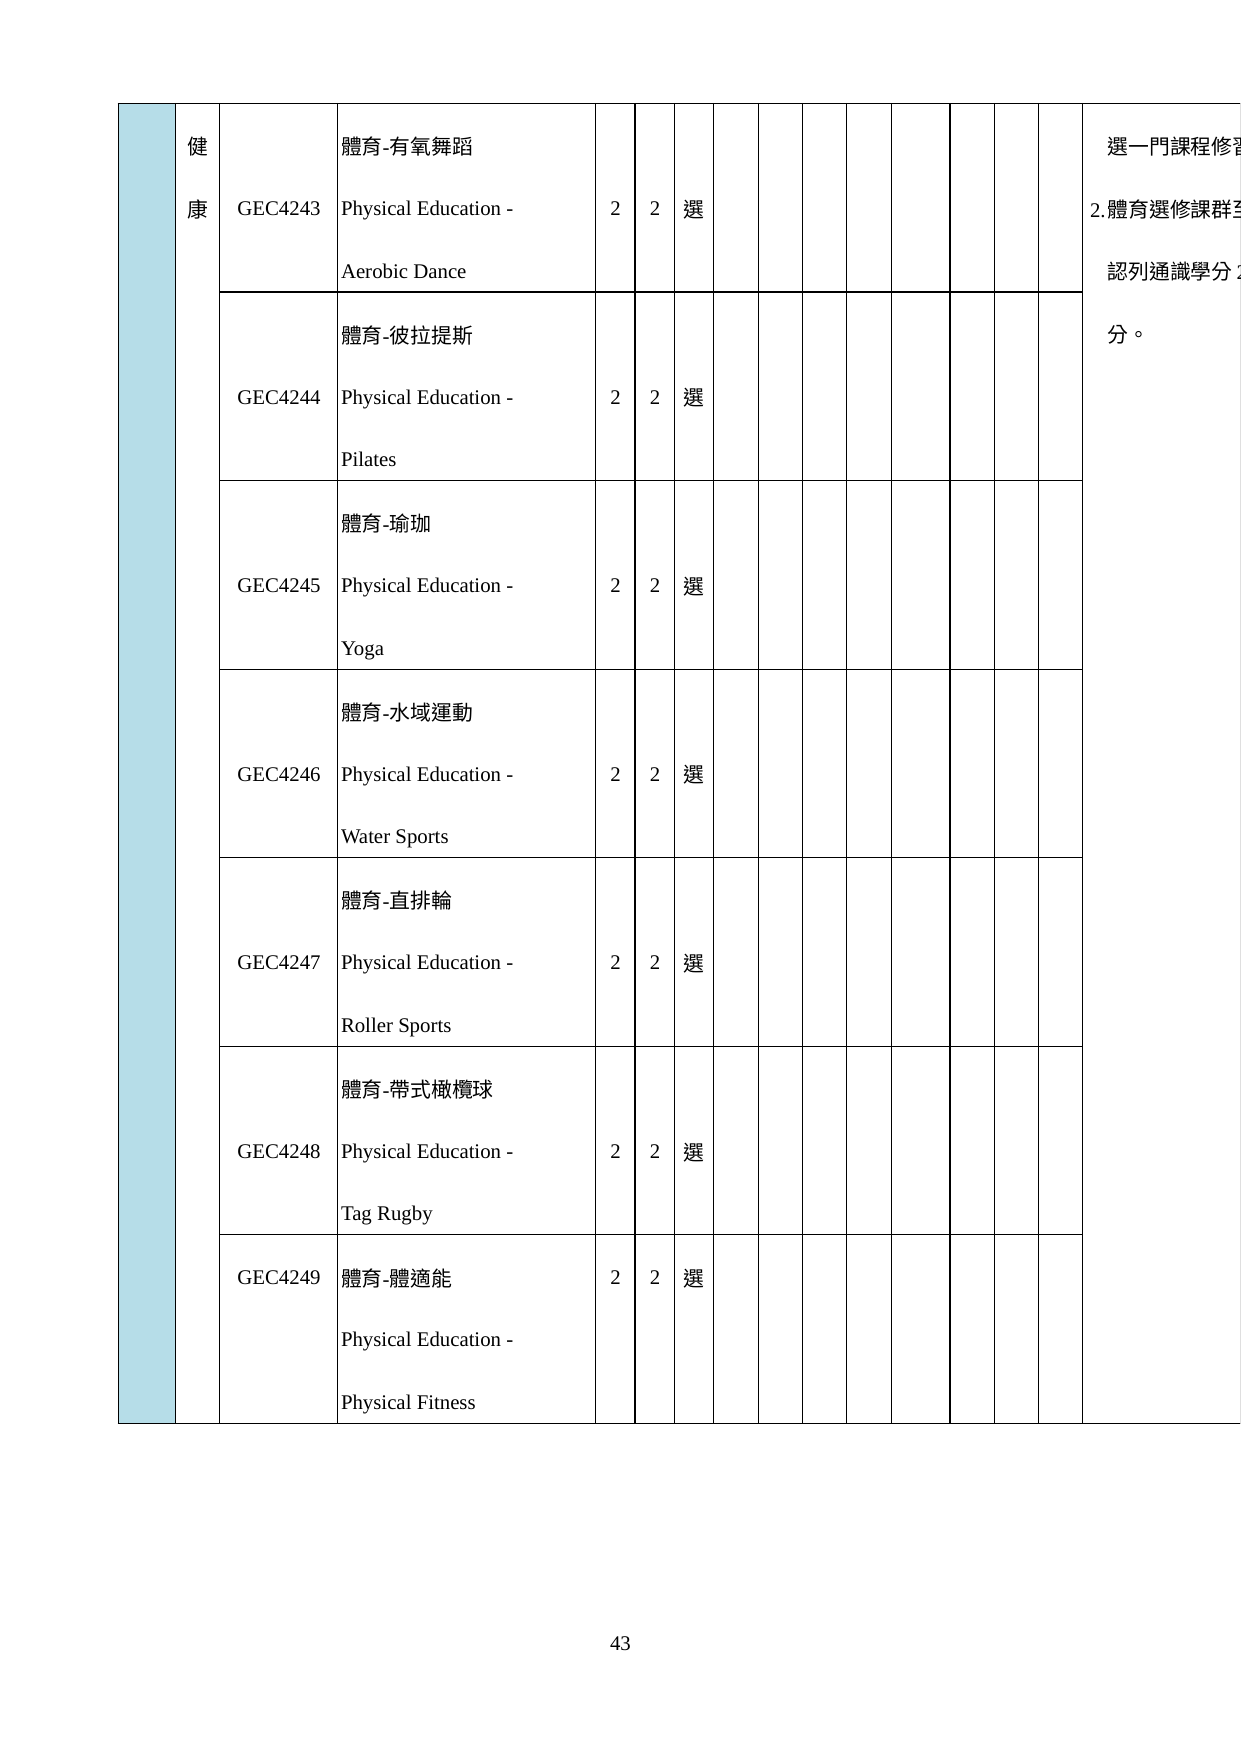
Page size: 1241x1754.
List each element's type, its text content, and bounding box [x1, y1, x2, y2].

table_cell 體育-瑜珈 Physical Education - Yoga [338, 481, 595, 668]
table_cell 2 [636, 1235, 674, 1423]
table_cell 選 [675, 858, 713, 1046]
table_cell [1039, 1235, 1082, 1423]
table_cell 選 [675, 670, 713, 857]
table_cell [759, 1047, 802, 1234]
table_cell 2 [596, 1235, 634, 1423]
table_cell 選 [675, 1235, 713, 1423]
table_cell [1039, 293, 1082, 480]
table_cell [714, 1235, 758, 1423]
table_cell [714, 293, 758, 480]
table_cell [803, 1235, 846, 1423]
table_cell GEC4249 [220, 1235, 337, 1423]
table_cell 體育-體適能 Physical Education - Physical Fitness [338, 1235, 595, 1423]
table_cell GEC4248 [220, 1047, 337, 1234]
table_cell [1039, 481, 1082, 668]
table_cell 2 [636, 670, 674, 857]
table_cell [714, 1047, 758, 1234]
table_cell [714, 104, 758, 291]
table_cell 2 [636, 1047, 674, 1234]
table_cell [995, 104, 1038, 291]
table_cell [803, 481, 846, 668]
table_cell [803, 858, 846, 1046]
table_cell GEC4245 [220, 481, 337, 668]
table_cell [803, 670, 846, 857]
table_cell GEC4246 [220, 670, 337, 857]
table_cell [714, 481, 758, 668]
table_cell 選 [675, 1047, 713, 1234]
table_cell [1039, 670, 1082, 857]
table_cell [714, 670, 758, 857]
table_cell [995, 670, 1038, 857]
table_cell [892, 1235, 949, 1423]
table_cell [714, 858, 758, 1046]
table_cell [951, 1235, 994, 1423]
table_cell GEC4247 [220, 858, 337, 1046]
table_cell [119, 104, 175, 1423]
table_cell 2 [596, 1047, 634, 1234]
table_cell [803, 1047, 846, 1234]
table_cell 體育-有氧舞蹈 Physical Education - Aerobic Dance [338, 104, 595, 291]
table_cell [803, 293, 846, 480]
table_cell 選 [675, 293, 713, 480]
table_cell 選 [675, 481, 713, 668]
table_cell 2 [636, 858, 674, 1046]
table_cell 體育-水域運動 Physical Education - Water Sports [338, 670, 595, 857]
table_cell [951, 293, 994, 480]
table_cell [892, 858, 949, 1046]
table_cell [1039, 1047, 1082, 1234]
table_cell [759, 858, 802, 1046]
table_cell [847, 1235, 891, 1423]
table_cell 體育-直排輪 Physical Education - Roller Sports [338, 858, 595, 1046]
table_cell 2 [636, 104, 674, 291]
table_cell GEC4243 [220, 104, 337, 291]
table_cell [759, 293, 802, 480]
table_cell [892, 670, 949, 857]
table_cell GEC4244 [220, 293, 337, 480]
table_cell 2 [596, 670, 634, 857]
table_cell 體育選修課程採興趣選項分組實施，大二以上同學可任選一門課程修習。 體育選修課群至多認列通識學分2學分。 [1083, 104, 1240, 1423]
table_cell [892, 104, 949, 291]
table_cell [951, 670, 994, 857]
table_cell [995, 481, 1038, 668]
table_cell [847, 670, 891, 857]
table_cell [847, 481, 891, 668]
table_cell 體育-帶式橄欖球 Physical Education - Tag Rugby [338, 1047, 595, 1234]
table_cell [995, 293, 1038, 480]
table_cell [759, 481, 802, 668]
table_cell [892, 1047, 949, 1234]
table_cell 2 [596, 858, 634, 1046]
table_cell [892, 481, 949, 668]
table_cell [1039, 104, 1082, 291]
table_cell 2 [596, 293, 634, 480]
table_cell 體育-彼拉提斯 Physical Education - Pilates [338, 293, 595, 480]
table_cell 2 [636, 481, 674, 668]
table_cell [951, 1047, 994, 1234]
table_cell 健 康 [176, 104, 219, 1423]
table_cell [995, 858, 1038, 1046]
table_cell 2 [596, 481, 634, 668]
table_cell 2 [636, 293, 674, 480]
table_cell [951, 481, 994, 668]
table_cell [759, 1235, 802, 1423]
table_cell [847, 858, 891, 1046]
table_cell [847, 1047, 891, 1234]
table_cell [995, 1235, 1038, 1423]
table_cell [803, 104, 846, 291]
table_cell [847, 104, 891, 291]
table_cell [759, 670, 802, 857]
table_cell 選 [675, 104, 713, 291]
table_cell [759, 104, 802, 291]
table_cell [1039, 858, 1082, 1046]
table_cell 2 [596, 104, 634, 291]
table_cell [847, 293, 891, 480]
table_cell [892, 293, 949, 480]
table_cell [995, 1047, 1038, 1234]
table_cell [951, 858, 994, 1046]
table_cell [951, 104, 994, 291]
